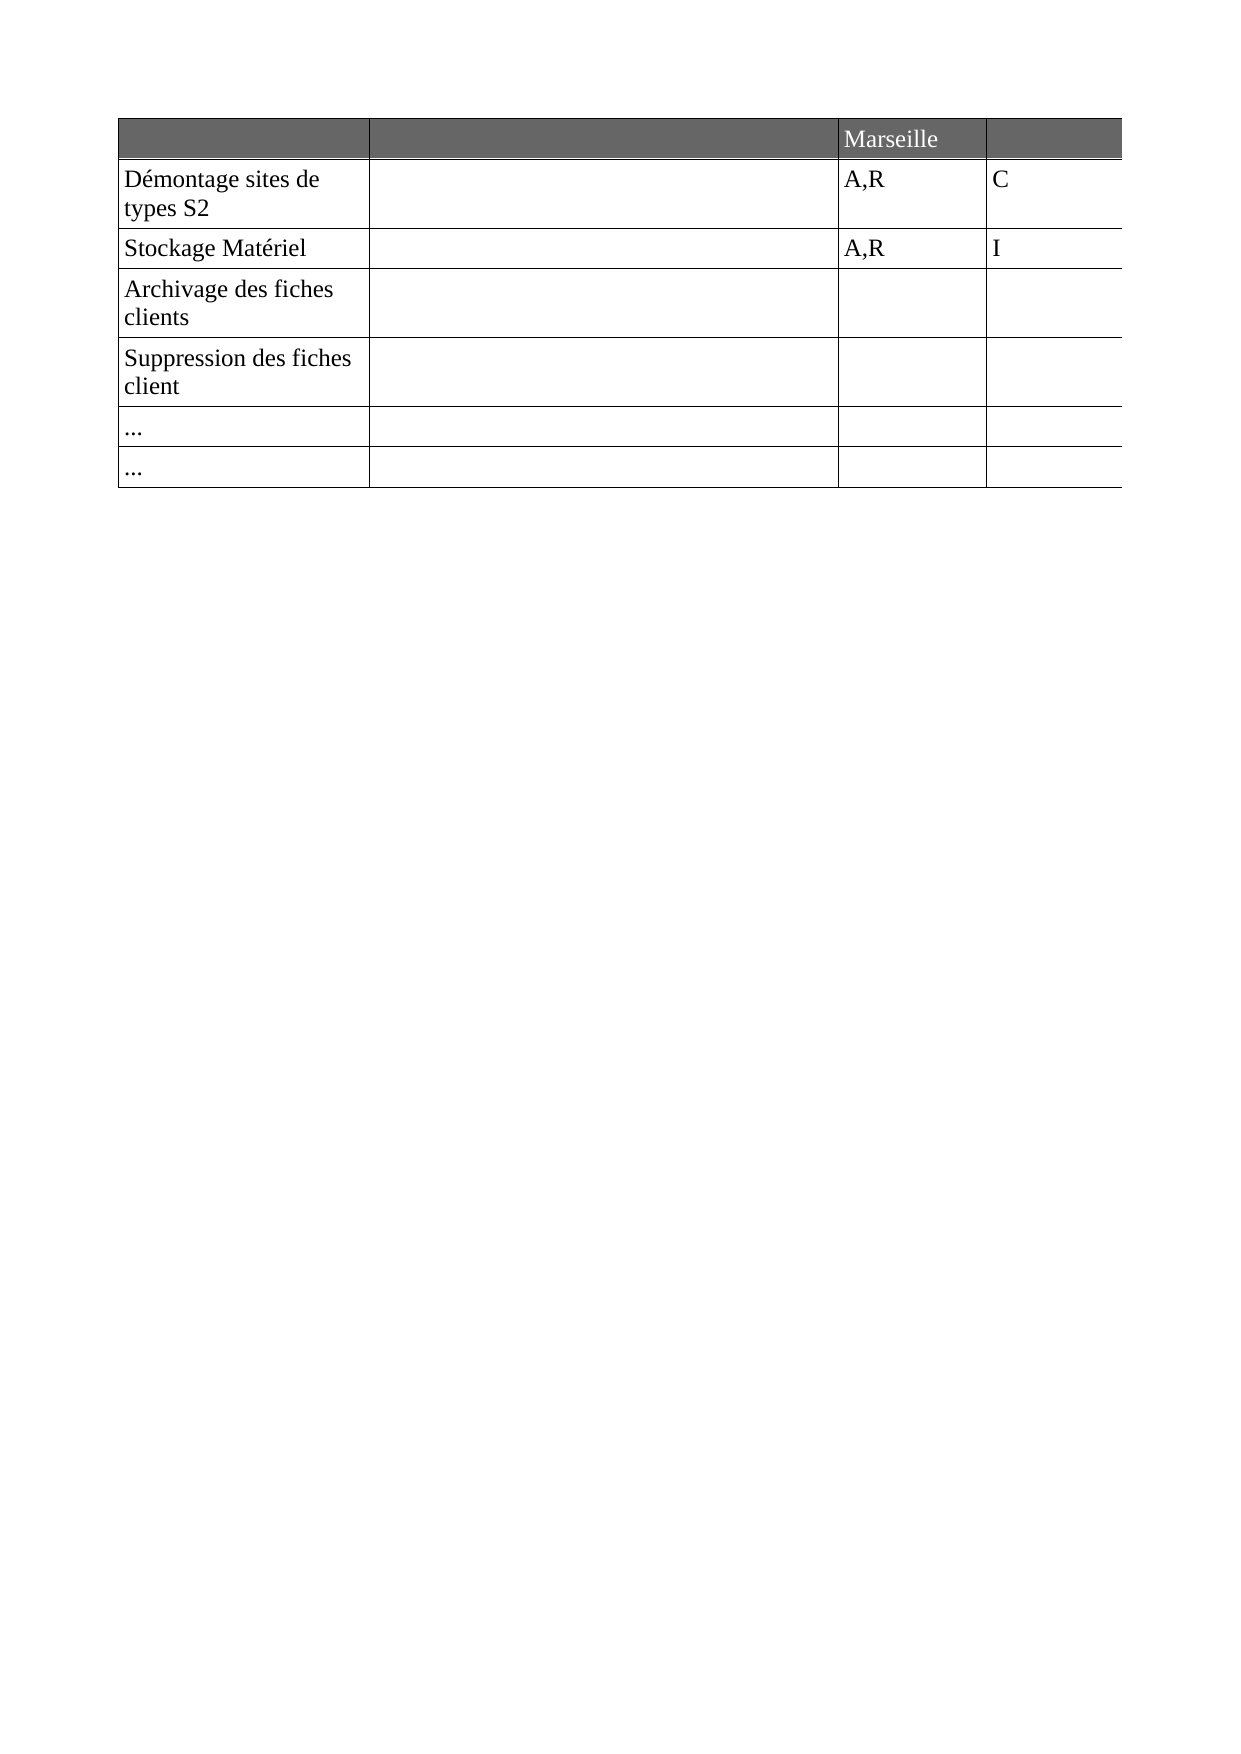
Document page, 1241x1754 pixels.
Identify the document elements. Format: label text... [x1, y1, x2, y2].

table_cell [370, 160, 838, 227]
table_cell [370, 338, 838, 406]
table_cell [370, 269, 838, 337]
table_cell [987, 447, 1122, 487]
table_cell [370, 229, 838, 268]
table_cell ... [119, 447, 369, 487]
table_cell [987, 407, 1122, 446]
table_cell C [987, 160, 1122, 227]
table_cell Suppression des fiches client [119, 338, 369, 406]
table_cell [370, 407, 838, 446]
table_cell A,R [839, 229, 986, 268]
table_header [119, 119, 369, 158]
table_cell [839, 338, 986, 406]
table_header Marseille [839, 119, 986, 158]
table_cell Archivage des fiches clients [119, 269, 369, 337]
table_cell [987, 338, 1122, 406]
table_header [987, 119, 1122, 158]
table_cell A,R [839, 160, 986, 227]
table_cell I [987, 229, 1122, 268]
table_cell [370, 447, 838, 487]
table_cell [839, 447, 986, 487]
table_cell Stockage Matériel [119, 229, 369, 268]
table_cell [839, 269, 986, 337]
table_cell [839, 407, 986, 446]
table_header [370, 119, 838, 158]
table_cell Démontage sites de types S2 [119, 160, 369, 227]
table_cell [987, 269, 1122, 337]
table_cell ... [119, 407, 369, 446]
